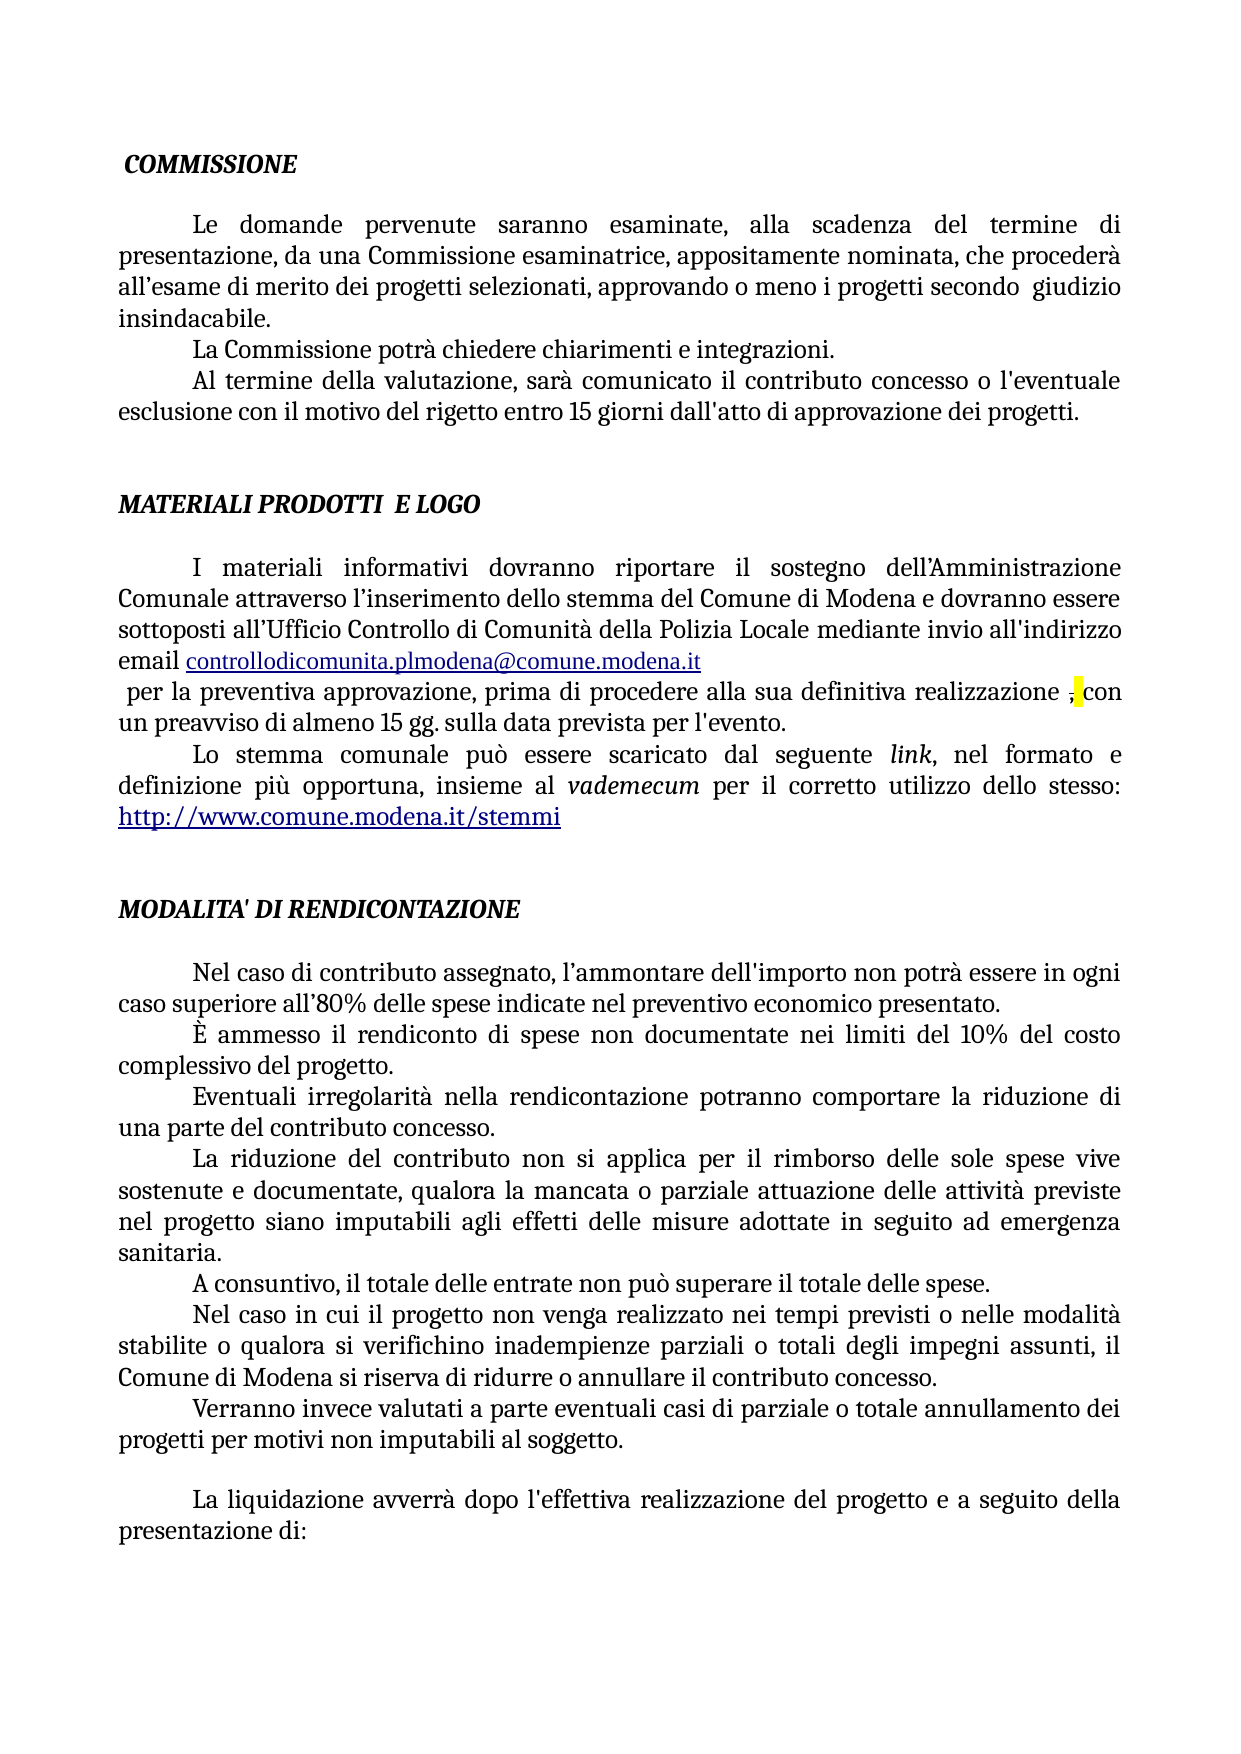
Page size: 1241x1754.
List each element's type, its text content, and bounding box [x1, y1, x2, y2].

text I materiali informativi dovranno riportare il sostegno dell’Amministrazione Comunale attraverso l’inserimento dello stemma del Comune di Modena e dovranno essere sottoposti all’Ufficio Controllo di Comunità della Polizia Locale mediante invio all'indirizzo email controllodicomunita.plmodena@comune.modena.it [118, 552, 1122, 676]
text COMMISSIONE [118, 149, 1122, 180]
text MODALITA' DI RENDICONTAZIONE [118, 894, 1122, 926]
text Al termine della valutazione, sarà comunicato il contributo concesso o l'eventuale esclusione con il motivo del rigetto entro 15 giorni dall'atto di approvazione dei progetti. [118, 365, 1122, 427]
text MATERIALI PRODOTTI E LOGO [118, 489, 1122, 521]
text Verranno invece valutati a parte eventuali casi di parziale o totale annullamento dei progetti per motivi non imputabili al soggetto. [118, 1393, 1122, 1455]
text Nel caso in cui il progetto non venga realizzato nei tempi previsti o nelle modalità stabilite o qualora si verifichino inadempienze parziali o totali degli impegni assunti, il Comune di Modena si riserva di ridurre o annullare il contributo concesso. [118, 1299, 1122, 1393]
text Lo stemma comunale può essere scaricato dal seguente link, nel formato e definizione più opportuna, insieme al vademecum per il corretto utilizzo dello stesso: http://www.comune.modena.it/stemmi [118, 739, 1122, 832]
text La liquidazione avverrà dopo l'effettiva realizzazione del progetto e a seguito della presentazione di: [118, 1484, 1122, 1546]
text Nel caso di contributo assegnato, l’ammontare dell'importo non potrà essere in ogni caso superiore all’80% delle spese indicate nel preventivo economico presentato. [118, 957, 1122, 1019]
text La riduzione del contributo non si applica per il rimborso delle sole spese vive sostenute e documentate, qualora la mancata o parziale attuazione delle attività previste nel progetto siano imputabili agli effetti delle misure adottate in seguito ad emergenza sanitaria. [118, 1143, 1122, 1268]
text A consuntivo, il totale delle entrate non può superare il totale delle spese. [118, 1268, 1122, 1299]
text per la preventiva approvazione, prima di procedere alla sua definitiva realizzazione , con un preavviso di almeno 15 gg. sulla data prevista per l'evento. [118, 676, 1122, 739]
text La Commissione potrà chiedere chiarimenti e integrazioni. [118, 334, 1122, 365]
text Eventuali irregolarità nella rendicontazione potranno comportare la riduzione di una parte del contributo concesso. [118, 1081, 1122, 1143]
text È ammesso il rendiconto di spese non documentate nei limiti del 10% del costo complessivo del progetto. [118, 1019, 1122, 1081]
text Le domande pervenute saranno esaminate, alla scadenza del termine di presentazione, da una Commissione esaminatrice, appositamente nominata, che procederà all’esame di merito dei progetti selezionati, approvando o meno i progetti secondo giudizio insindacabile. [118, 209, 1122, 334]
